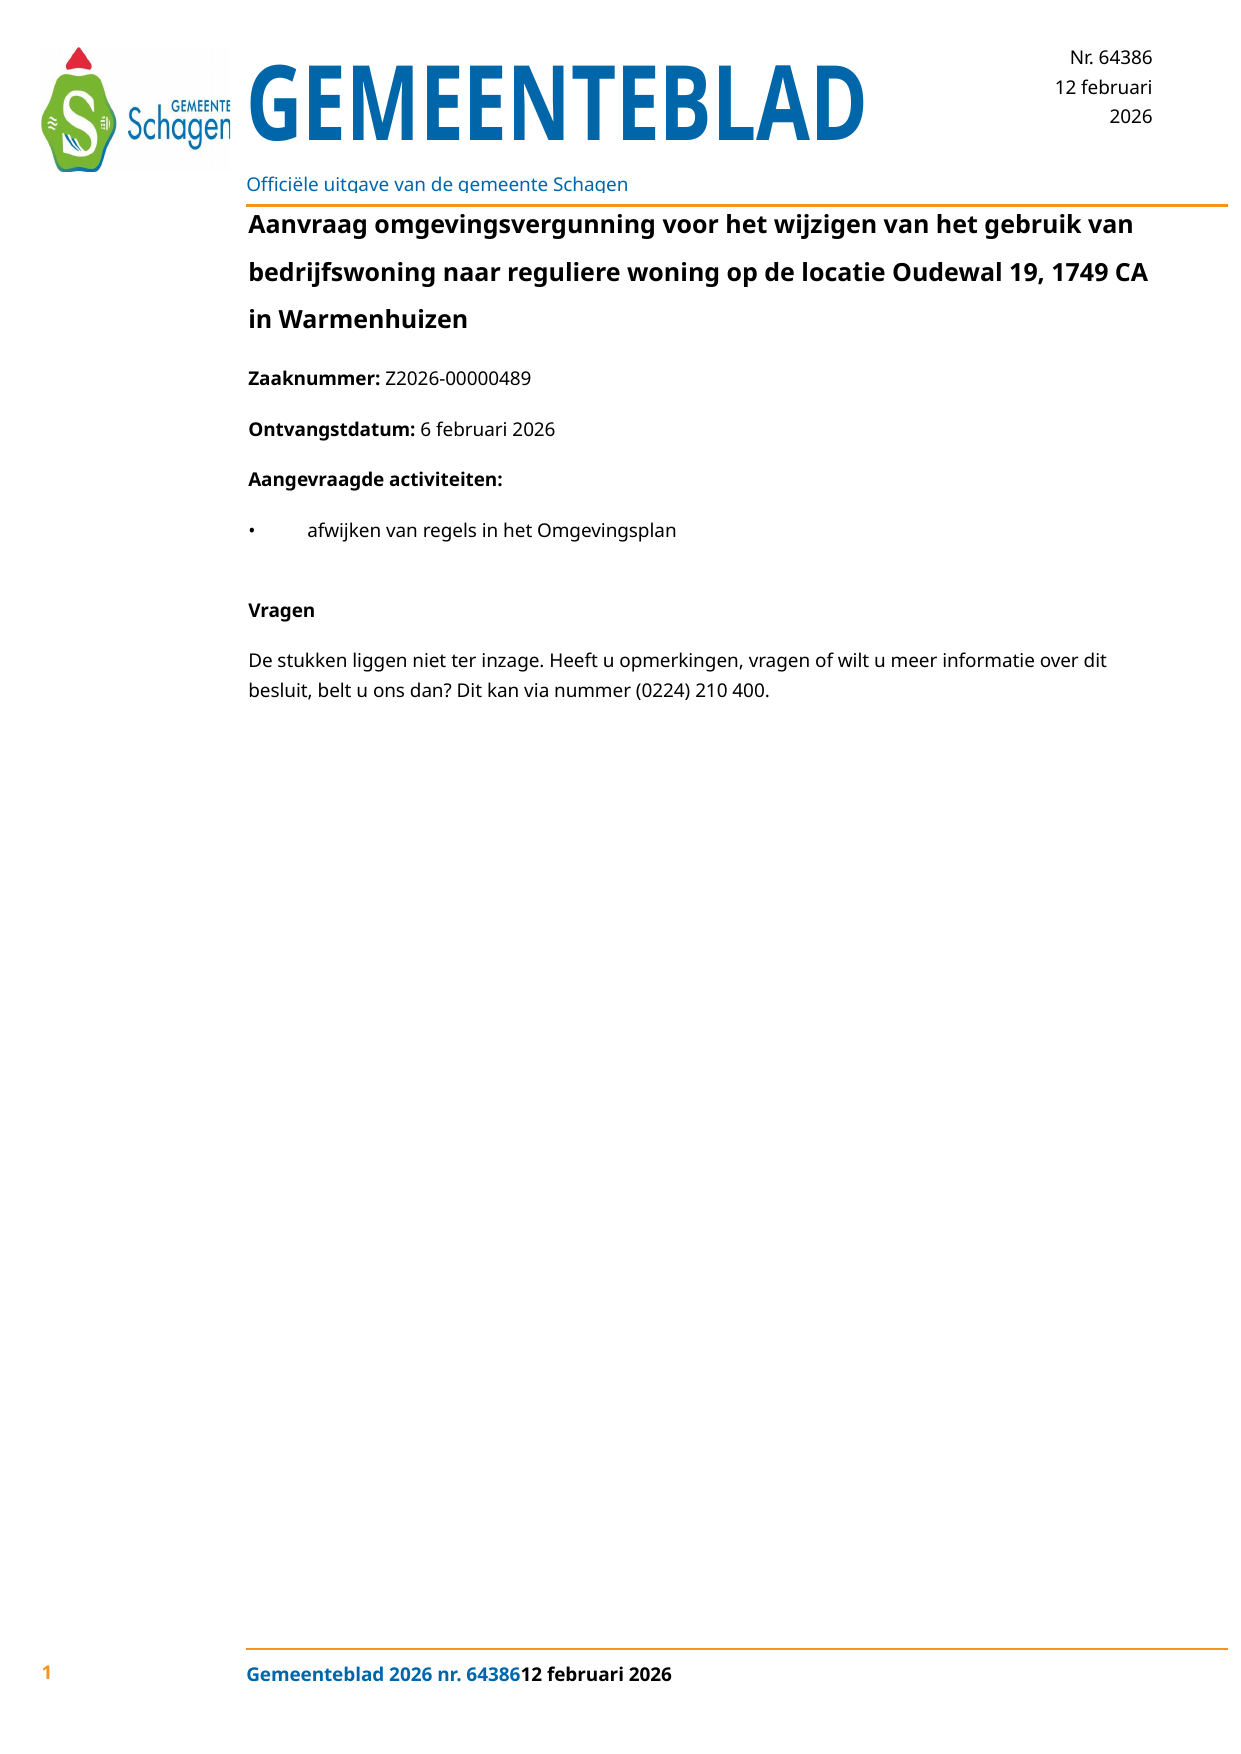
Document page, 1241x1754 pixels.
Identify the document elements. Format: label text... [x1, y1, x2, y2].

text Aangevraagde activiteiten: [248, 466, 1152, 492]
text De stukken liggen niet ter inzage. Heeft u opmerkingen, vragen of wilt u meer informatie over dit besluit, belt u ons dan? Dit kan via nummer (0224) 210 400. [248, 647, 1152, 702]
text Zaaknummer: Z2026-00000489 [248, 366, 1152, 391]
picture [41, 47, 231, 172]
list afwijken van regels in het Omgevingsplan [248, 517, 1152, 542]
text Vragen [248, 597, 1152, 622]
text Ontvangstdatum: 6 februari 2026 [248, 416, 1152, 442]
text Aanvraag omgevingsvergunning voor het wijzigen van het gebruik van bedrijfswoning naar reguliere woning op de locatie Oudewal 19, 1749 CA in Warmenhuizen [248, 207, 1152, 336]
